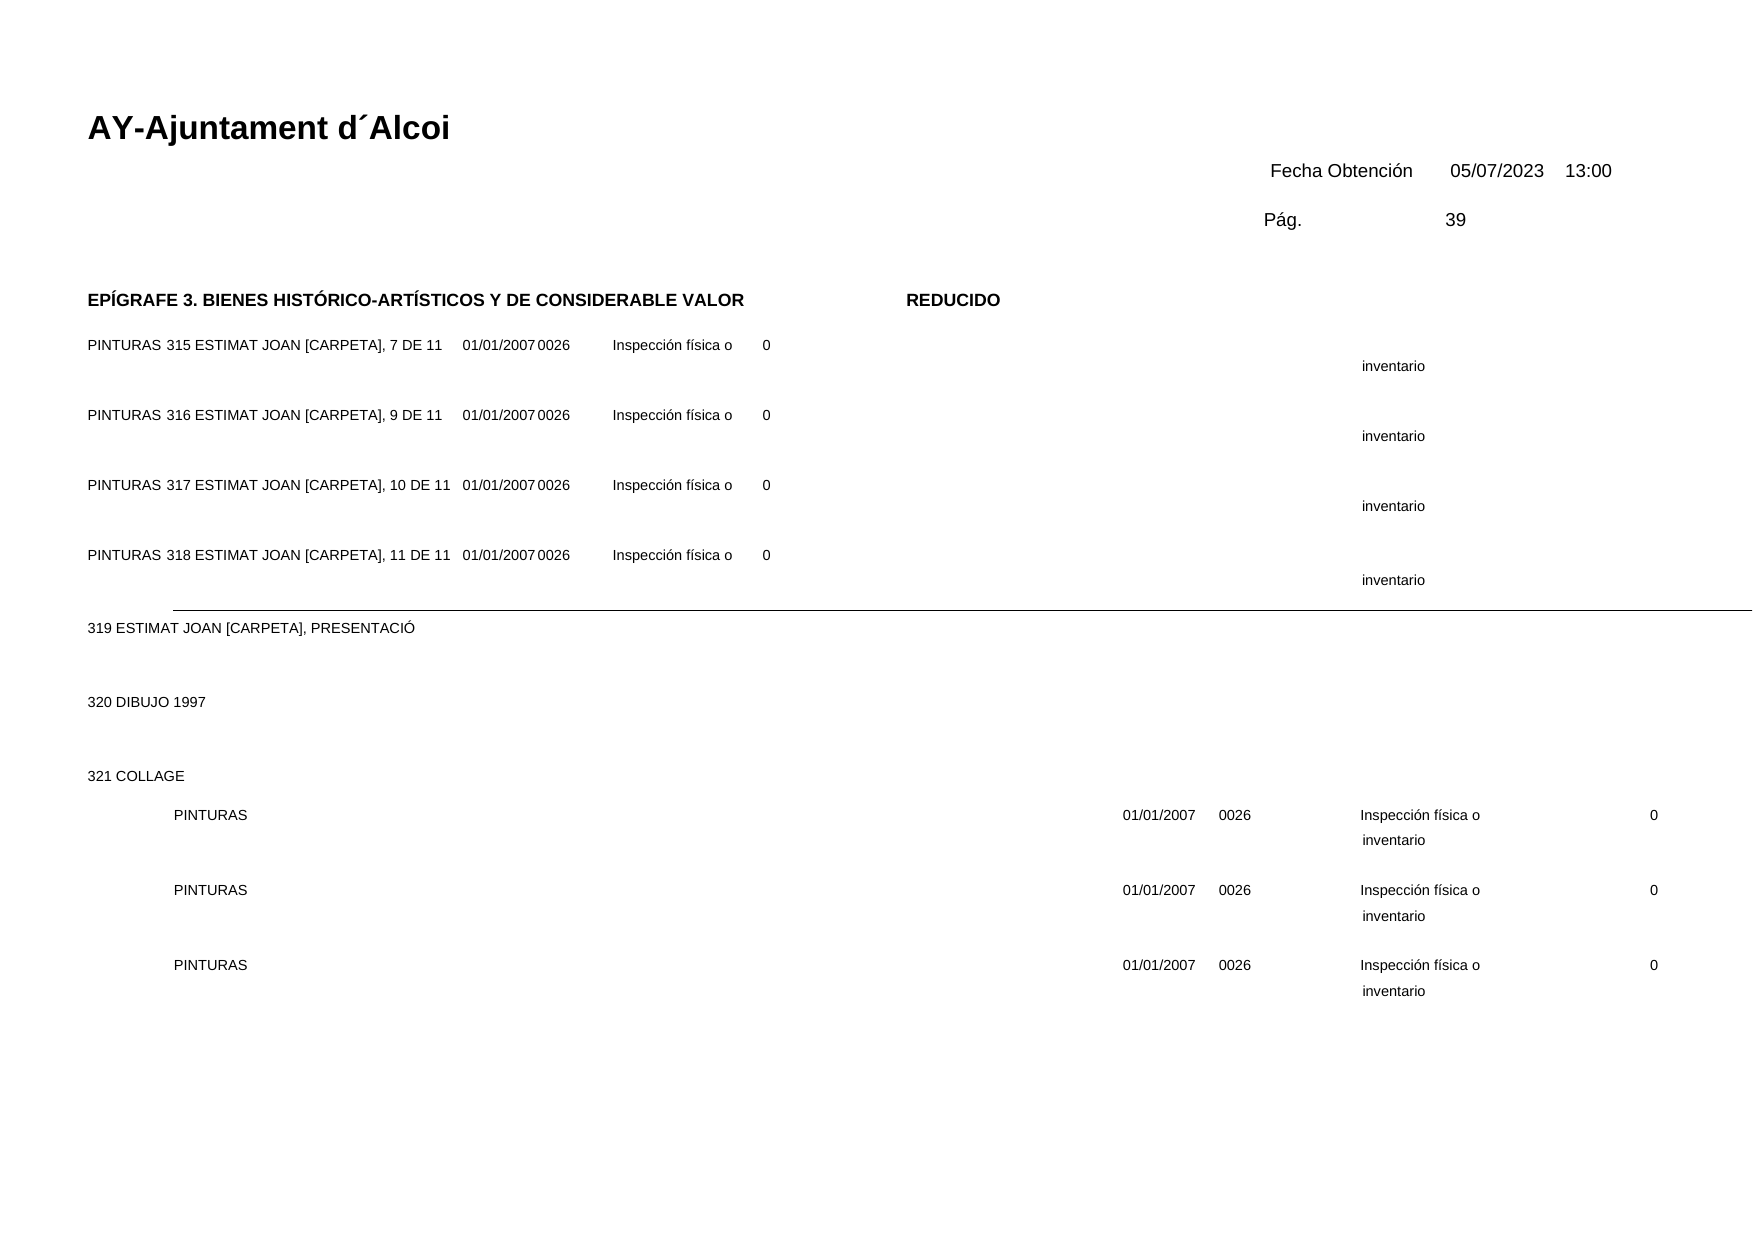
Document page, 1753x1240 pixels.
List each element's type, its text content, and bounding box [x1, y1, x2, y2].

list PINTURAS 318 ESTIMAT JOAN [CARPETA], 11 DE 11 01/01/2007 0026 Inspección física o 0 [0, 538, 1658, 565]
text inventario [1362, 357, 1658, 374]
list PINTURAS 317 ESTIMAT JOAN [CARPETA], 10 DE 11 01/01/2007 0026 Inspección física o 0 [0, 468, 1658, 495]
text inventario [1362, 571, 1658, 588]
list 319 ESTIMAT JOAN [CARPETA], PRESENTACIÓ [0, 612, 1658, 639]
list PINTURAS 315 ESTIMAT JOAN [CARPETA], 7 DE 11 01/01/2007 0026 Inspección física o 0 [0, 328, 1658, 355]
list 320 DIBUJO 1997 [0, 686, 1658, 712]
list PINTURAS 316 ESTIMAT JOAN [CARPETA], 9 DE 11 01/01/2007 0026 Inspección física o 0 [0, 398, 1658, 425]
list 321 COLLAGE [0, 759, 1658, 786]
text inventario [1362, 497, 1658, 514]
text inventario [1362, 427, 1658, 444]
